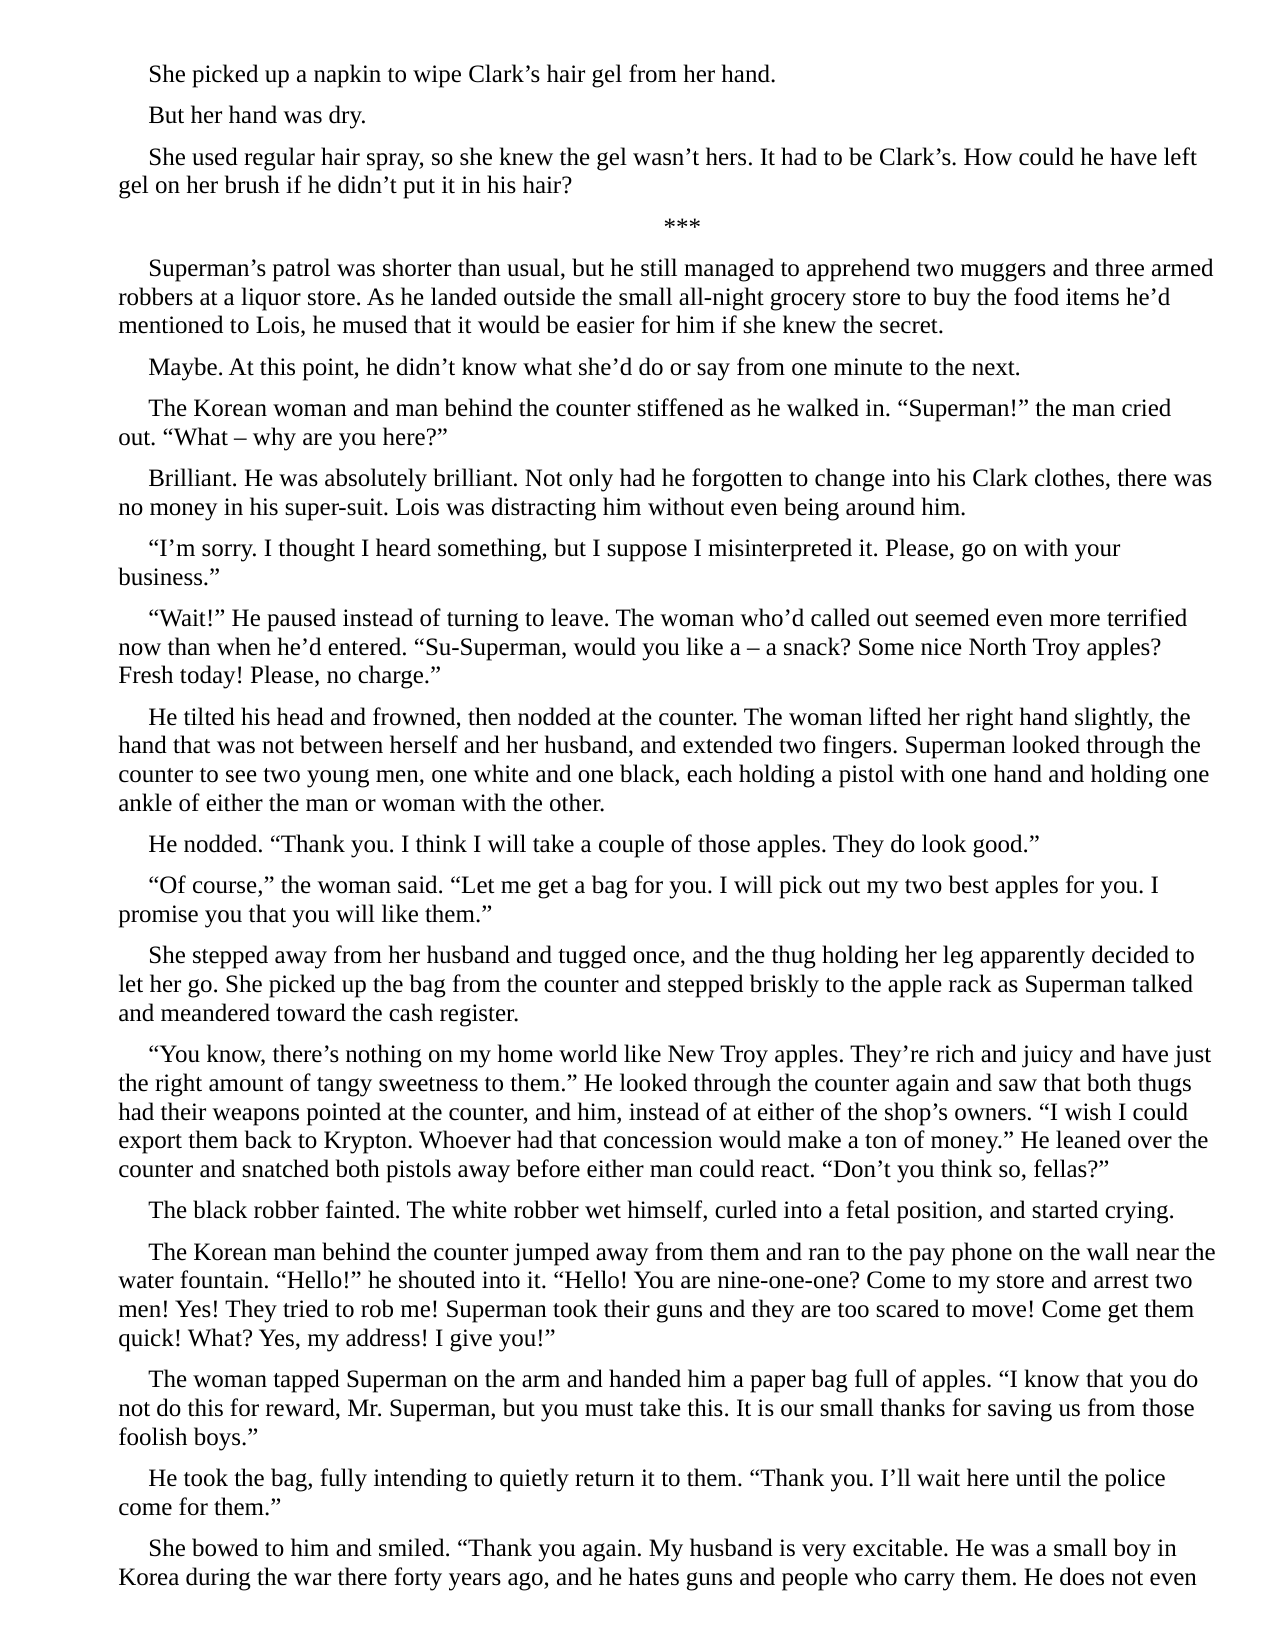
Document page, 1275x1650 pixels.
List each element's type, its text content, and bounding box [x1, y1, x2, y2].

text The black robber fainted. The white robber wet himself, curled into a fetal position, and started crying. [118, 1195, 1216, 1224]
text But her hand was dry. [118, 100, 1216, 129]
text Superman’s patrol was shorter than usual, but he still managed to apprehend two muggers and three armed robbers at a liquor store. As he landed outside the small all-night grocery store to buy the food items he’d mentioned to Lois, he mused that it would be easier for him if she knew the secret. [118, 253, 1216, 339]
text Maybe. At this point, he didn’t know what she’d do or say from one minute to the next. [118, 352, 1216, 380]
text The Korean woman and man behind the counter stiffened as he walked in. “Superman!” the man cried out. “What – why are you here?” [118, 393, 1216, 450]
text She bowed to him and smiled. “Thank you again. My husband is very excitable. He was a small boy in Korea during the war there forty years ago, and he hates guns and people who carry them. He does not even [118, 1533, 1216, 1590]
text He nodded. “Thank you. I think I will take a couple of those apples. They do look good.” [118, 829, 1216, 858]
text “Of course,” the woman said. “Let me get a bag for you. I will pick out my two best apples for you. I promise you that you will like them.” [118, 870, 1216, 928]
text She picked up a napkin to wipe Clark’s hair gel from her hand. [118, 59, 1216, 88]
text *** [118, 212, 1216, 240]
text The Korean man behind the counter jumped away from them and ran to the pay phone on the wall near the water fountain. “Hello!” he shouted into it. “Hello! You are nine-one-one? Come to my store and arrest two men! Yes! They tried to rob me! Superman took their guns and they are too scared to move! Come get them quick! What? Yes, my address! I give you!” [118, 1237, 1216, 1352]
text The woman tapped Superman on the arm and handed him a paper bag full of apples. “I know that you do not do this for reward, Mr. Superman, but you must take this. It is our small thanks for saving us from those foolish boys.” [118, 1364, 1216, 1450]
text “You know, there’s nothing on my home world like New Troy apples. They’re rich and juicy and have just the right amount of tangy sweetness to them.” He looked through the counter again and saw that both thugs had their weapons pointed at the counter, and him, instead of at either of the shop’s owners. “I wish I could export them back to Krypton. Whoever had that concession would make a ton of money.” He leaned over the counter and snatched both pistols away before either man could react. “Don’t you think so, fellas?” [118, 1039, 1216, 1183]
text Brilliant. He was absolutely brilliant. Not only had he forgotten to change into his Clark clothes, there was no money in his super-suit. Lois was distracting him without even being around him. [118, 463, 1216, 520]
text He took the bag, fully intending to quietly return it to them. “Thank you. I’ll wait here until the police come for them.” [118, 1463, 1216, 1520]
text “I’m sorry. I thought I heard something, but I suppose I misinterpreted it. Please, go on with your business.” [118, 533, 1216, 590]
text She stepped away from her husband and tugged once, and the thug holding her leg apparently decided to let her go. She picked up the bag from the counter and stepped briskly to the apple rack as Superman talked and meandered toward the cash register. [118, 940, 1216, 1027]
text She used regular hair spray, so she knew the gel wasn’t hers. It had to be Clark’s. How could he have left gel on her brush if he didn’t put it in his hair? [118, 142, 1216, 199]
text He tilted his head and frowned, then nodded at the counter. The woman lifted her right hand slightly, the hand that was not between herself and her husband, and extended two fingers. Superman looked through the counter to see two young men, one white and one black, each holding a pistol with one hand and holding one ankle of either the man or woman with the other. [118, 702, 1216, 817]
text “Wait!” He paused instead of turning to leave. The woman who’d called out seemed even more terrified now than when he’d entered. “Su-Superman, would you like a – a snack? Some nice North Troy apples? Fresh today! Please, no charge.” [118, 603, 1216, 689]
